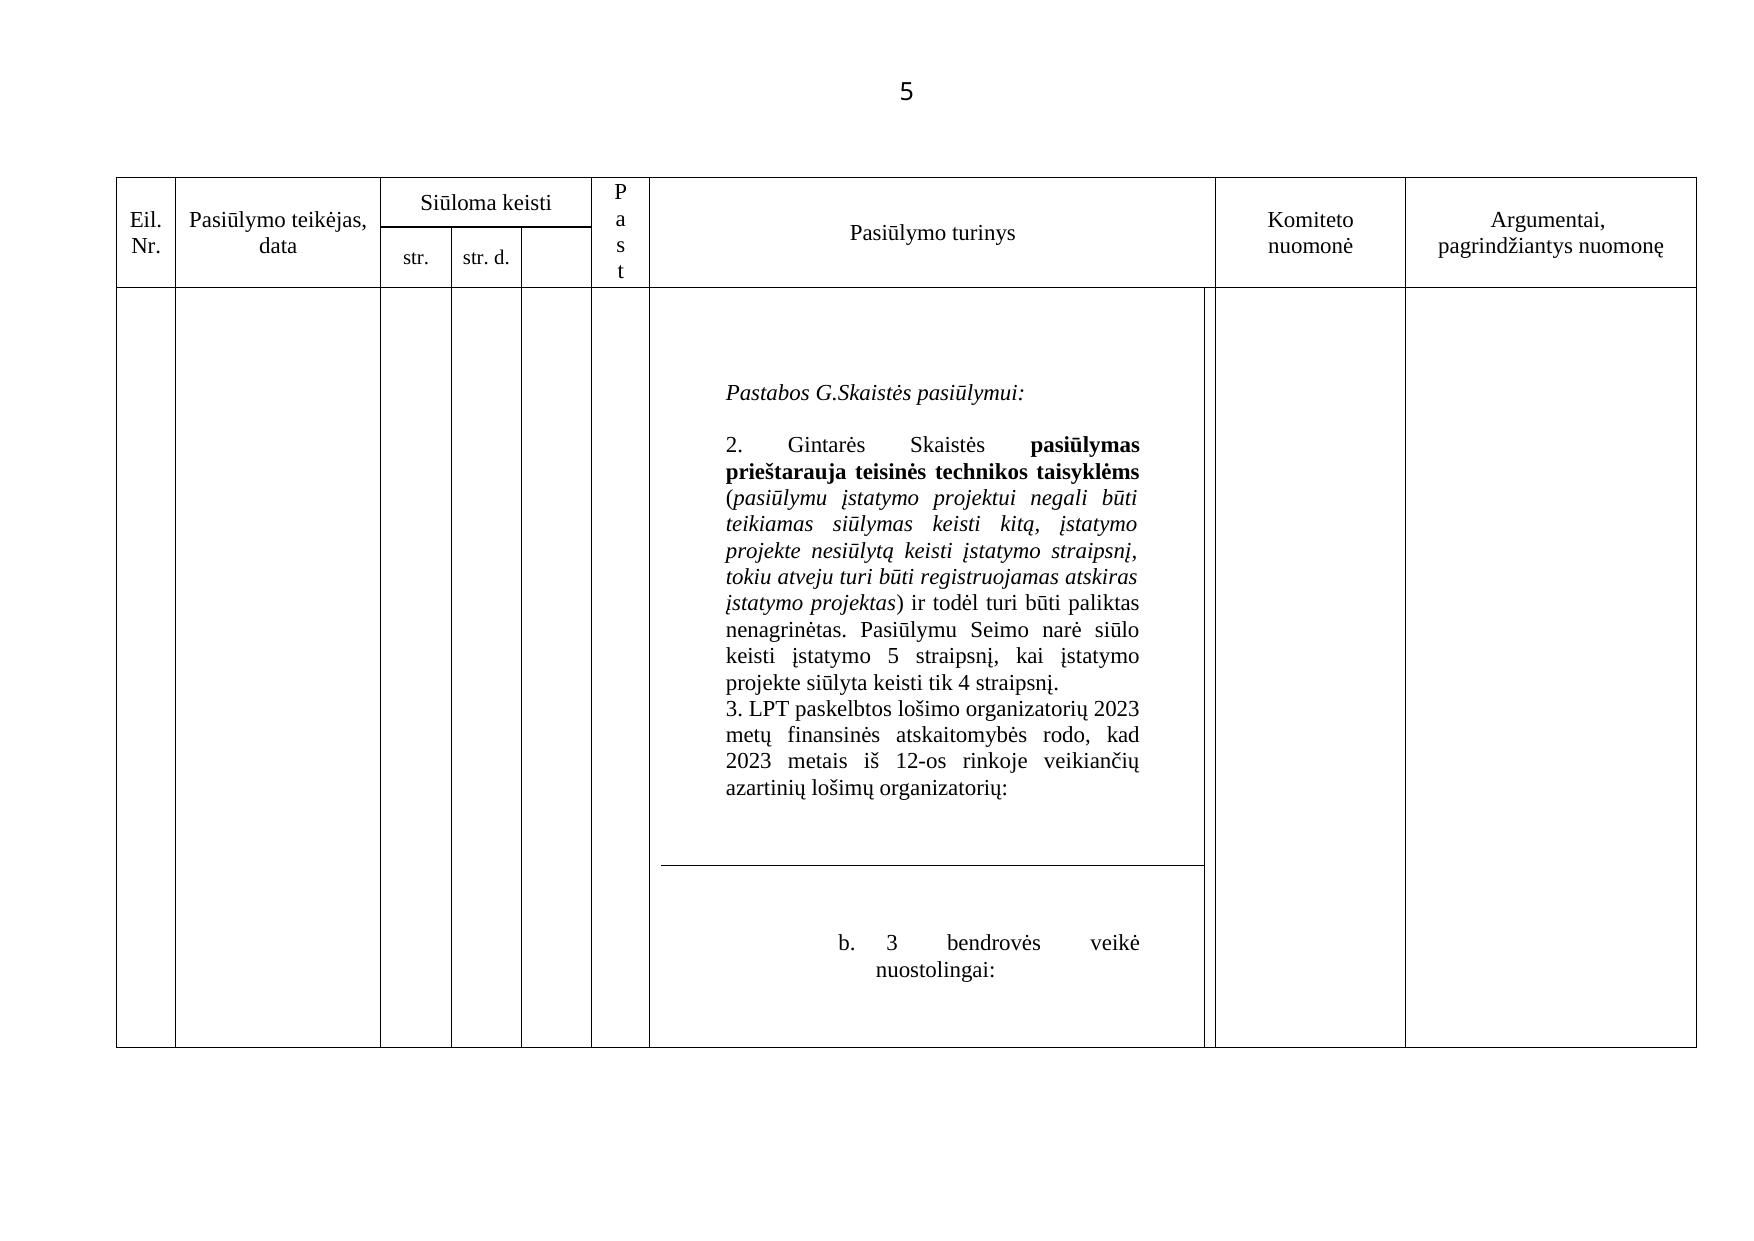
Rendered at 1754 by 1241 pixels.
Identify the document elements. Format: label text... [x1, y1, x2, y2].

table_cell [1216, 288, 1405, 1047]
table_header Siūloma keisti [381, 178, 591, 226]
table_header Pasiūlymo teikėjas, data [176, 178, 380, 287]
table_cell [1406, 288, 1696, 1047]
table_cell str. d. [452, 228, 521, 287]
table_cell str. [381, 228, 451, 287]
table_header Komiteto nuomonė [1216, 178, 1405, 287]
table_cell [452, 288, 521, 1047]
table_header Pastabos [592, 178, 649, 287]
table_cell [381, 288, 451, 1047]
table_header Pasiūlymo turinys [650, 178, 1215, 287]
table_cell Dėl įstatymo projekto Nr. XIVP-3529 („dėl specialiojo mokesčio bazės“) Pastabos 1 straipsniui: 1. Siūlymas pakeisti specialiojo mokesčio bazę į statymų sumą yra akivaizdžiai lošimo paslaugų organizavimo ir matematikos principams prieštaraujantis siūlymas, kurį įgyvendinus dalies lošimo paslaugų teikimas turėtų būti nutrauktas nedelsiant. SIŪLYMAS: Projektą atmesti. Pastabos G.Skaistės pasiūlymui: 2. Gintarės Skaistės pasiūlymas prieštarauja teisinės technikos taisyklėms (pasiūlymu įstatymo projektui negali būti teikiamas siūlymas keisti kitą, įstatymo projekte nesiūlytą keisti įstatymo straipsnį, tokiu atveju turi būti registruojamas atskiras įstatymo projektas) ir todėl turi būti paliktas nenagrinėtas. Pasiūlymu Seimo narė siūlo keisti įstatymo 5 straipsnį, kai įstatymo projekte siūlyta keisti tik 4 straipsnį. 3. LPT paskelbtos lošimo organizatorių 2023 metų finansinės atskaitomybės rodo, kad 2023 metais iš 12-os rinkoje veikiančių azartinių lošimų organizatorių: 3 bendrovės veikė nuostolingai: „Nesė“ (-588 tūkst. €) „BalticBet“ (-415 tūkst. €) „Novogaming Vilnius“ (-306 tūkst. €) 5 bendrovės veikė su 2-8% pelno marža: „Limonas“ (2,41% pelno marža – 111 tūkst. € pelno) „Party Casino“ (2,93% pelno marža – 18 tūkst. € pelno) „Tornado“ (VSGA) (3,52% pelno marža – 321 tūkst. € pelno) „Unigames“ (6,65% pelno marža – 562 tūkst. € pelno) „Tete-a-tete“ kazino (8,28% pelno marža – 1 917 tūkst. € pelno) 3 bendrovės veikė su 17-20% pelno marža: „Lošimų strateginė grupė“ (Betsafe) (17,42% pelno marža – 3 383 tūkst. € pelno) „Amber gaming“ (7bet) (19,53% pelno marža – 2 655 tūkst. € pelno) „Olympic Casino Group Baltija“ (20,74% pelno marža – 8 163 tūkst. € pelno) 1 bendrovė veikė su 54% pelno marža: „Top Sport“ (54,03% pelno marža – 52 169 tūkst. € pelno) 4. Kitas svarbus bendrovių veiklos skirtumas – tai jų kaštų struktūra. Pavyzdžiui, nuotolinių lošimų organizatoriai turi apie iš esmės fiksuotus kaštus (nuotolinių lošimų platformas). Būtent todėl, augant jų pajamoms ir didėjant rinkos daliai, pelnas auga geometrine progresija. Kitaip yra antžeminių lošimų organizatorių išlaidomis, kurios yra tiesiogiai susijusios su lošimo vietų skaičiumi (kiekvienoje aritmetiškai didėjant darbo užmokesčio, patalpų nuomos ir priežiūros, įrangos aptarnavimo ir kitiems kaštams). Todėl jų pelningumas nuosekliai mažėja. 5. Trečias skirtumas – tai galimybė lanksčiai keisti paslaugos kainą. Jeigu neribotų statymų lošimo paslaugos ir loterijos gali savo nuožiūra formuotų kainodarą, tai kai kuriose lošimo paslaugų rūšyse (pavyzdžiui, B kategorijos lošimuose) paslaugos kaina (statymo dydis) yra įtvirtinta įstatymu ir nebuvo keista nuo 2015 metų. Augant kaštams lanksčios kainodaros bendrovės gali prisitaikyti prie situacijos keldamos paslaugos kainą (tas taikytina tiek azartiniams lošimams, tiek loterijoms), tačiau įstatyme fiksuotų kainų paslaugos tokios galimybės neturi. 5. Finansų ministrės Gintarės Skaistės siūlymas padidinti mokesčio tarifą „visiems rinkos dalyviams vienodai“ reikštų kone pusei bendrovių labai realią bankroto riziką. Juo labiau, kad kiti šiuo metu svarstomi ALĮ pakeitimai reikalaus itin didelių kapitalo investicijų, o reklamos uždraudimas bei be realaus pagrindimo bandymas antžeminiams lažybų punktams ir B kategorijos automatams kelti amžiaus cenzą nuo 18 iki 21 metų reikšmingai sumažins veiklos pajamas. Dėl visų šitų iniciatyvų neišvengiamas ne „deklaruojamų“ problemų sprendimas, o rinkos stambėjimas kelių nuotolinių lošimų organizatorių naudai ir galutinis lažybų punktų, totalizatorių, bingo ir B kategorijos automatais salonų išnykimas, kurio tendencijos už kelis paskutinius metus stebimos, o jau matomos 2023 metų bendrovių finansinėse ataskaitose. 6. Tuo pačiu toks Finansų ministrės Gintarės Skaistės pasiūlymas yra tiesiogiai naudingas rinkoje dominuojančioms trims bendrovėms, kurios kartu uždirba apie 94% viso rinkos pelno, nes dominuoja nuotolinių lošimų sektoriuje. Neišvengiamai bankrutavus arba susitraukus nuosaikių lošimo rūšių sektoriams, minėti rinkoje dominuojantys subjektai palengva sėkmingai perims šių rinkos dalis ir to sąskaita kompensuos padidėjusio specialiojo lošimų mokesčio bei kitą naujų veiklos barjerų kaštų naštą. Dėl šios aplinkybės Gintarės Skaistės pasiūlymas turi būti įvertintas antikorupcinio požiūriu kaip tiesiogiai ignoruojantis padėtį rinkoje ir proteguojantis dominuojančias joje bendroves. 7. Atskirai paminėtina, jog Finansų ministrės Gintarės Skaistės pasiūlymas, jeigu įgyvendintas, padarytų itin neigiamą įtaką tiems lošimo paslaugų rinkos sektoriams, kuriuose dirba didžiausia dalis darbuotojų (t.y. antžeminių ribotų statymų organizatoriams). Todėl pasiūlymo deklaracija apie neva papildomus 4 mln. eurų pajamų grįžtų bumerangu, nes dėl neigiamo poveikio bankrutuotų arba iš esmės sumažintų veiklą didelė dalis rinkos dalyvių. Tai esminis pasiūlymo trūkumas, nes nėra įvertinta neigiamas poveikis. 8. Dėl milžiniško kai kurių nuotolinių lošimų bendrovių pelningumo dabar veikianti šio sektoriaus apmokestinimo sistema savo paskirties jau nebeatlieka, veikia neefektyviai ir neužtikrina socialinio teisingumo. Dėl to valstybės biudžetas negauna milžiniškų sumų. Tokią netoleruotiną situaciją būtina kuo greičiau keisti. 9. SIŪLYMAS: 1. Gintarės Skaistės pasiūlymą atmesti dėl teisinės technikos klaidų. 2. Kreiptis į Specialiųjų tyrimų tarnybą su prašymu įvertinti Gintarės Skaistės pasiūlymą antikorupciniu požiūriu. 3. Pasiūlyti Finansų ministerijai peržiūrėti atskirų bendrovių veiklos tęstinumo galimybes ir pasiūlyti koreguoti jų apmokestinimo naštą, siekiant išsaugoti konkurenciją rinkoje ir nesuformuoti jos pagal galimai monopoliu virtusią loterijų rinką. 4. Atsižvelgti į NLŽVA dar 2023-06-19 raštą, kuriuo kreiptasi į Finansų ministeriją, Seimo BFK ir SRDK su siūlymu imtis priemonių dėl dalies lošimo paslaugų tiekėjų kaupiamo milžiniško dydžio viršpelnio grąžinimo valstybei ir visuomenei. Būtent šiame rašte pasiūlytas Vakarų Europos valstybėse taikomas progresinis lošimų apmokestinimo modelis ir turėtų būti privaloma tvarka bei kuo greičiau parengtas ir svarstomas. Nes tik jo pagalba galima subalansuoti padėtį rinkoje. 5. Pavesti Finansų ministerijai įvertinti, kurių pareigūnų neatsakingumas lėmė, jog nebuvo analizuojamas perteklinis pelno kaupimasis atskirose nuotolinių lošimų bendrovėse, kodėl ir kas lėmė, kad laiku nebuvo reaguota į NLŽVA siūlymus įvesti progresinio apmokestinimo modelį. [650, 288, 1204, 1047]
table_cell [522, 288, 591, 1047]
table_cell [592, 288, 649, 1047]
table_cell [117, 288, 175, 1047]
table_header Eil. Nr. [117, 178, 175, 287]
table_header Argumentai, pagrindžiantys nuomonę [1406, 178, 1696, 287]
table_cell [176, 288, 380, 1047]
table_cell [522, 228, 591, 287]
